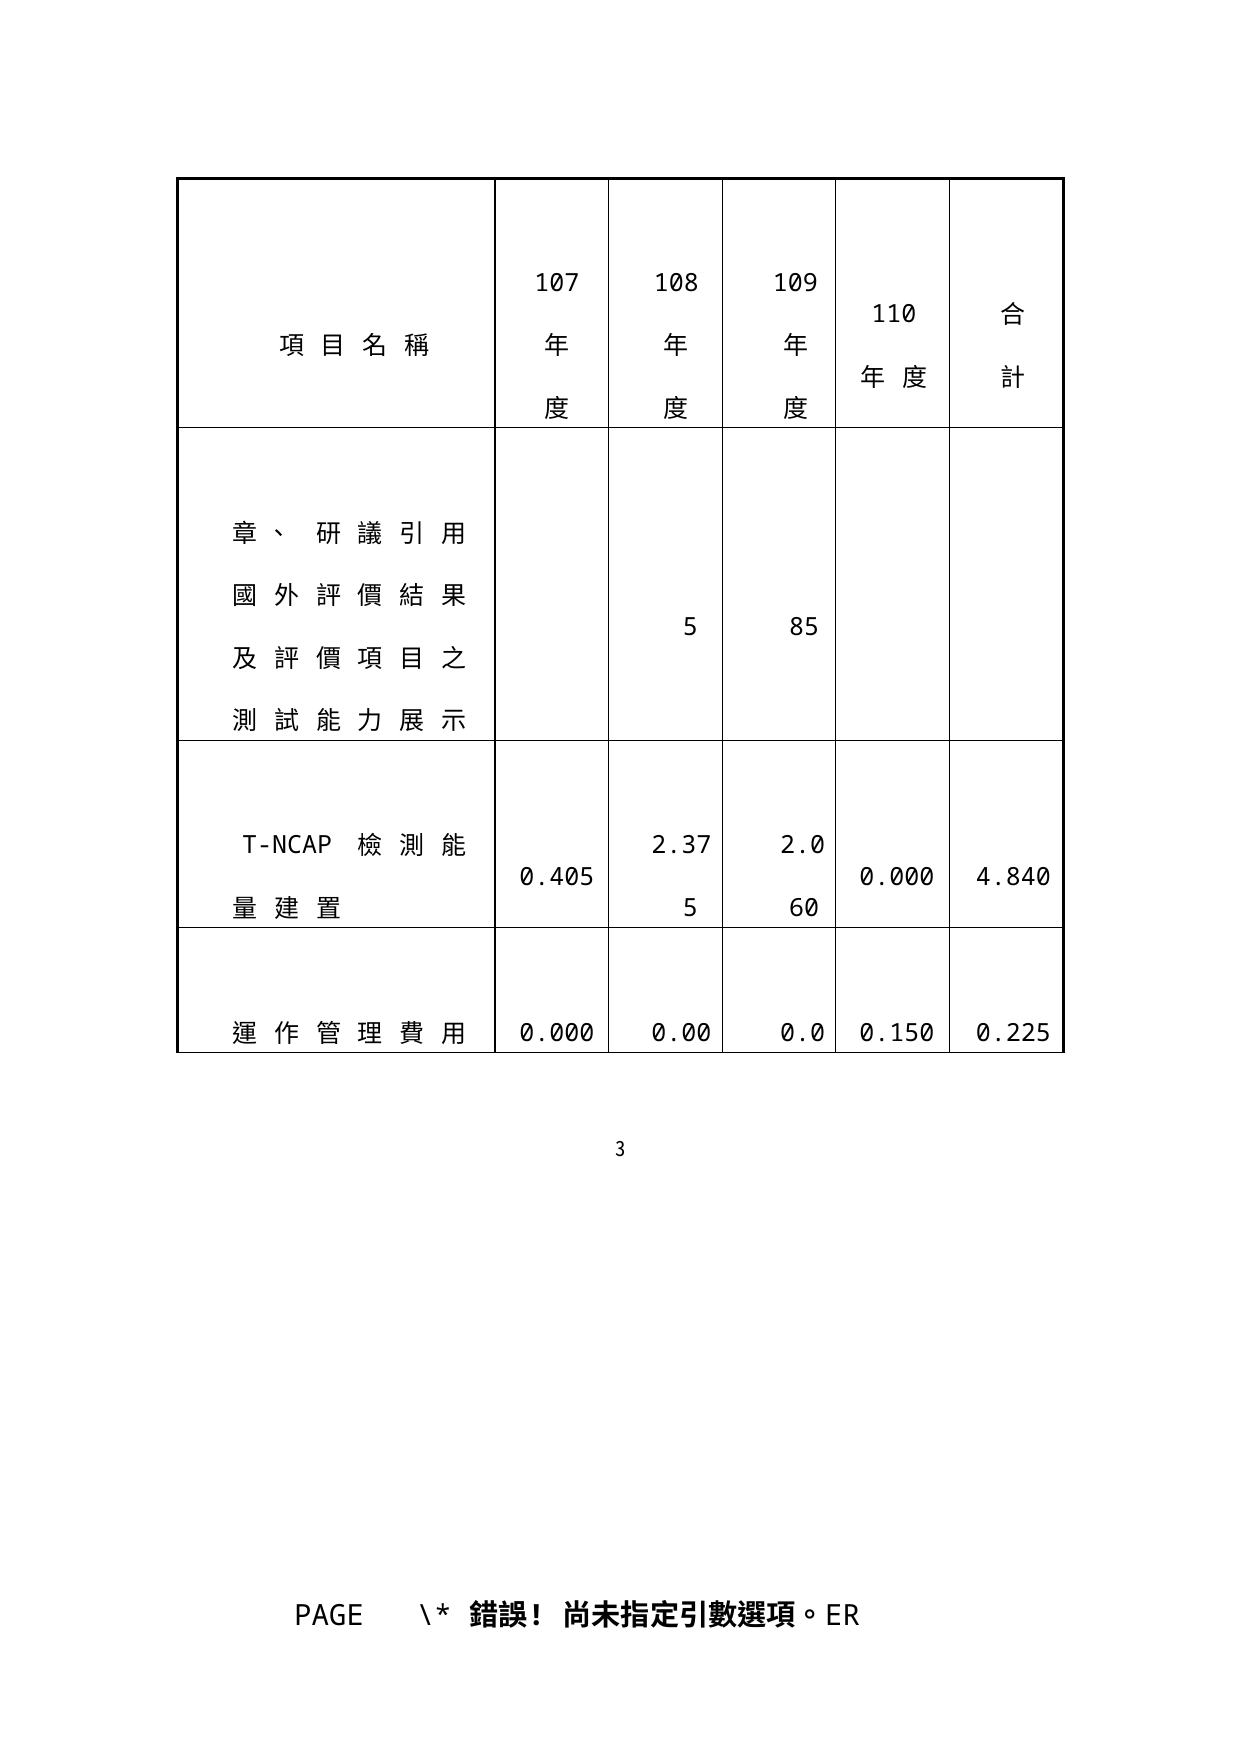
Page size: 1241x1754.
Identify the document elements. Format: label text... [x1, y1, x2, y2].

table_cell [836, 428, 949, 740]
table_cell 0.150 [836, 928, 949, 1052]
table_header 項目名稱 [179, 180, 494, 427]
table_cell 2.375 [609, 741, 722, 927]
table_header 108年度 [609, 180, 722, 427]
table_cell 0.405 [496, 741, 608, 927]
table_cell 0.000 [836, 741, 949, 927]
table_header 110年度 [836, 180, 949, 427]
table_cell 0.000 [496, 928, 608, 1052]
table_cell 0.00 [609, 928, 722, 1052]
table_cell 章、研議引用國外評價結果及評價項目之測試能力展示 [179, 428, 494, 740]
table_cell 0.0 [723, 928, 835, 1052]
table_cell 4.840 [950, 741, 1062, 927]
table_cell 5 [609, 428, 722, 740]
table_cell 2.060 [723, 741, 835, 927]
table_cell 85 [723, 428, 835, 740]
table_header 合計 [950, 180, 1062, 427]
table_cell [950, 428, 1062, 740]
table_cell T-NCAP檢測能量建置 [179, 741, 494, 927]
table_cell 運作管理費用 [179, 928, 494, 1052]
table_cell [496, 428, 608, 740]
table_header 109年度 [723, 180, 835, 427]
table_header 107年度 [496, 180, 608, 427]
table_cell 0.225 [950, 928, 1062, 1052]
